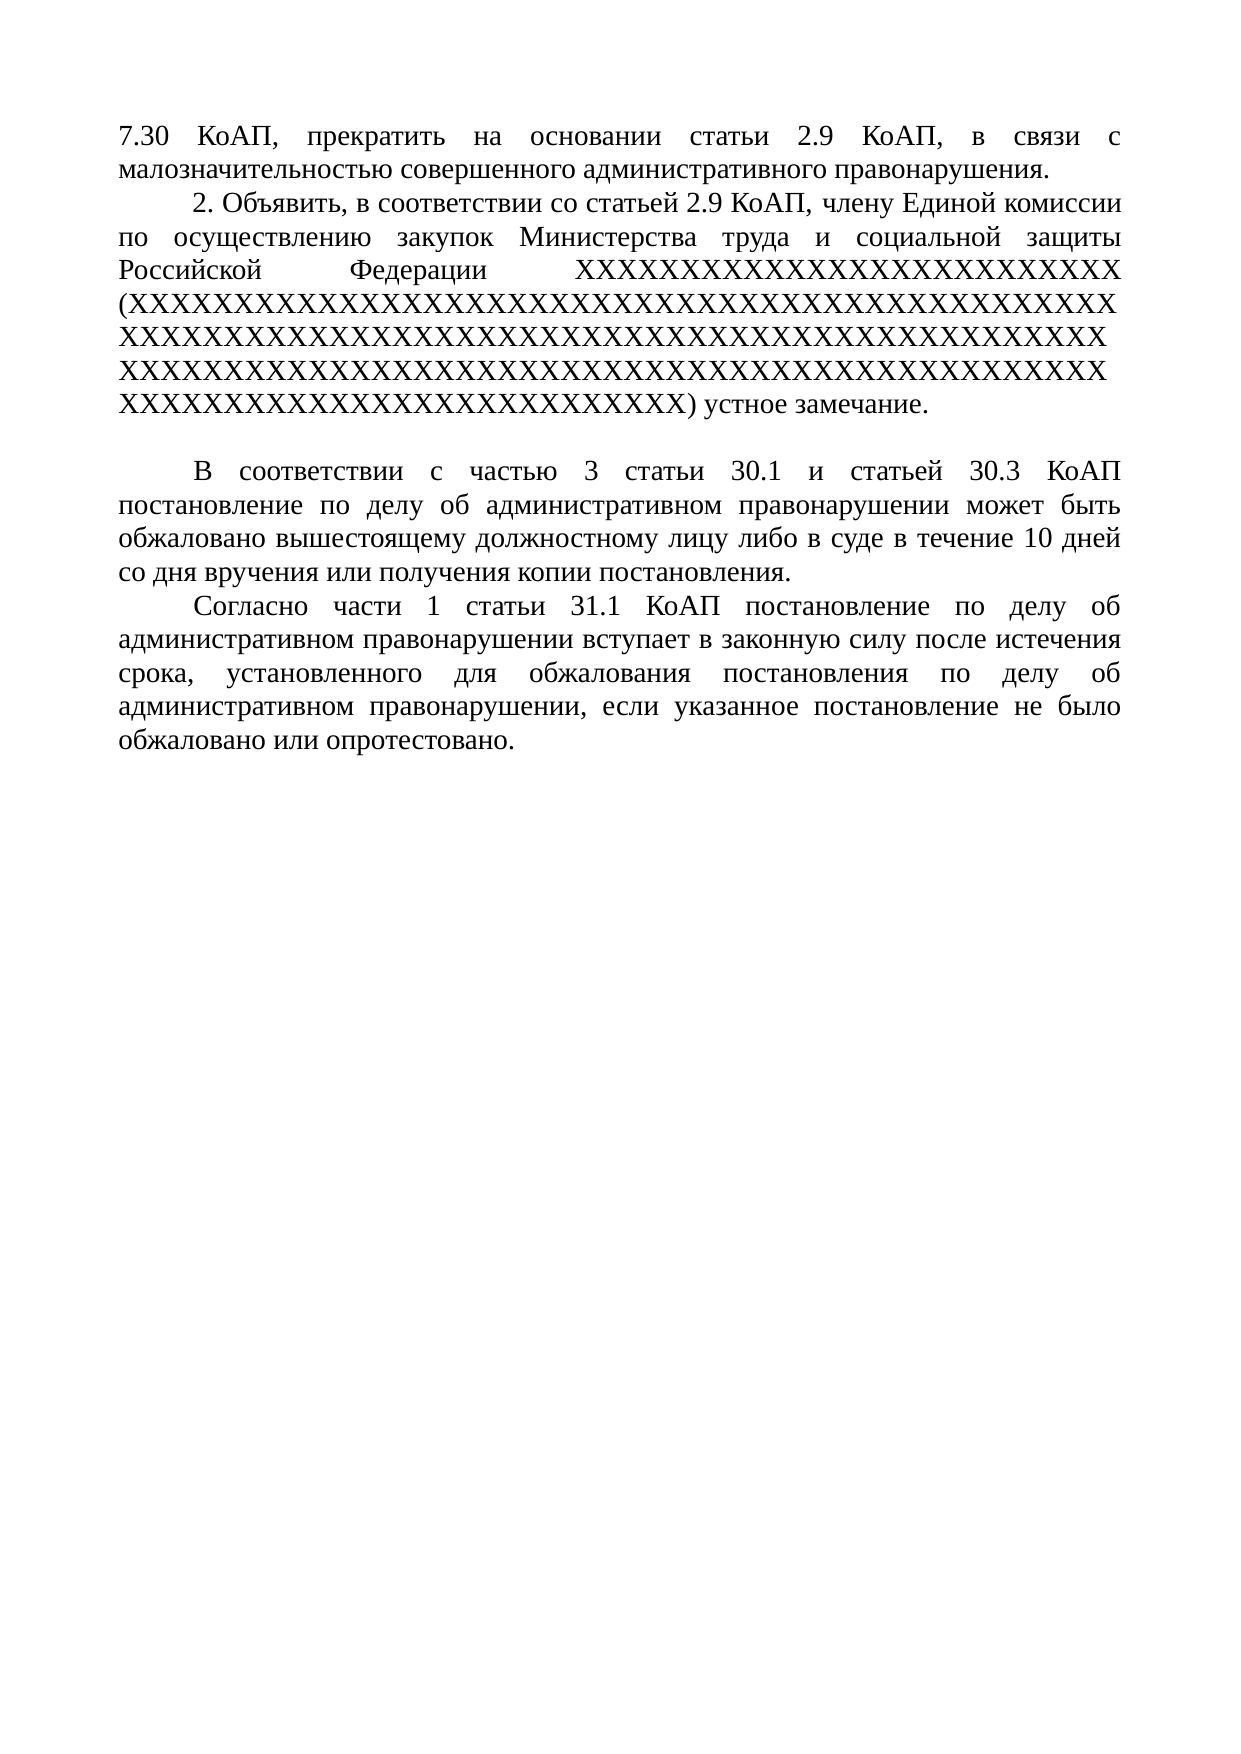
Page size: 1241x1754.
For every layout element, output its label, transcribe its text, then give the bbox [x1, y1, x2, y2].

text В соответствии с частью 3 статьи 30.1 и статьей 30.3 КоАП постановление по делу об административном правонарушении может быть обжаловано вышестоящему должностному лицу либо в суде в течение 10 дней со дня вручения или получения копии постановления. [118, 453, 1122, 588]
text 7.30 КоАП, прекратить на основании статьи 2.9 КоАП, в связи с малозначительностью совершенного административного правонарушения. [118, 118, 1122, 185]
text Согласно части 1 статьи 31.1 КоАП постановление по делу об административном правонарушении вступает в законную силу после истечения срока, установленного для обжалования постановления по делу об административном правонарушении, если указанное постановление не было обжаловано или опротестовано. [118, 588, 1122, 755]
text 2. Объявить, в соответствии со статьей 2.9 КоАП, члену Единой комиссии по осуществлению закупок Министерства труда и социальной защиты Российской Федерации XXXXXXXXXXXXXXXXXXXXXXXXXX (XXXXXXXXXXXXXXXXXXXXXXXXXXXXXXXXXXXXXXXXXXXXXXXXXXXXXXXXXXXXXXXXXXXXXXXXXXXXXXXXXXXXXXXXXXXXXXXXXXXXXXXXXXXXXXXXXXXXXXXXXXXXXXXXXXXXXXXXXXXXXXXXXXXXXXXXXXXXXXXXXXXXXXXX) устное замечание. [118, 185, 1122, 420]
